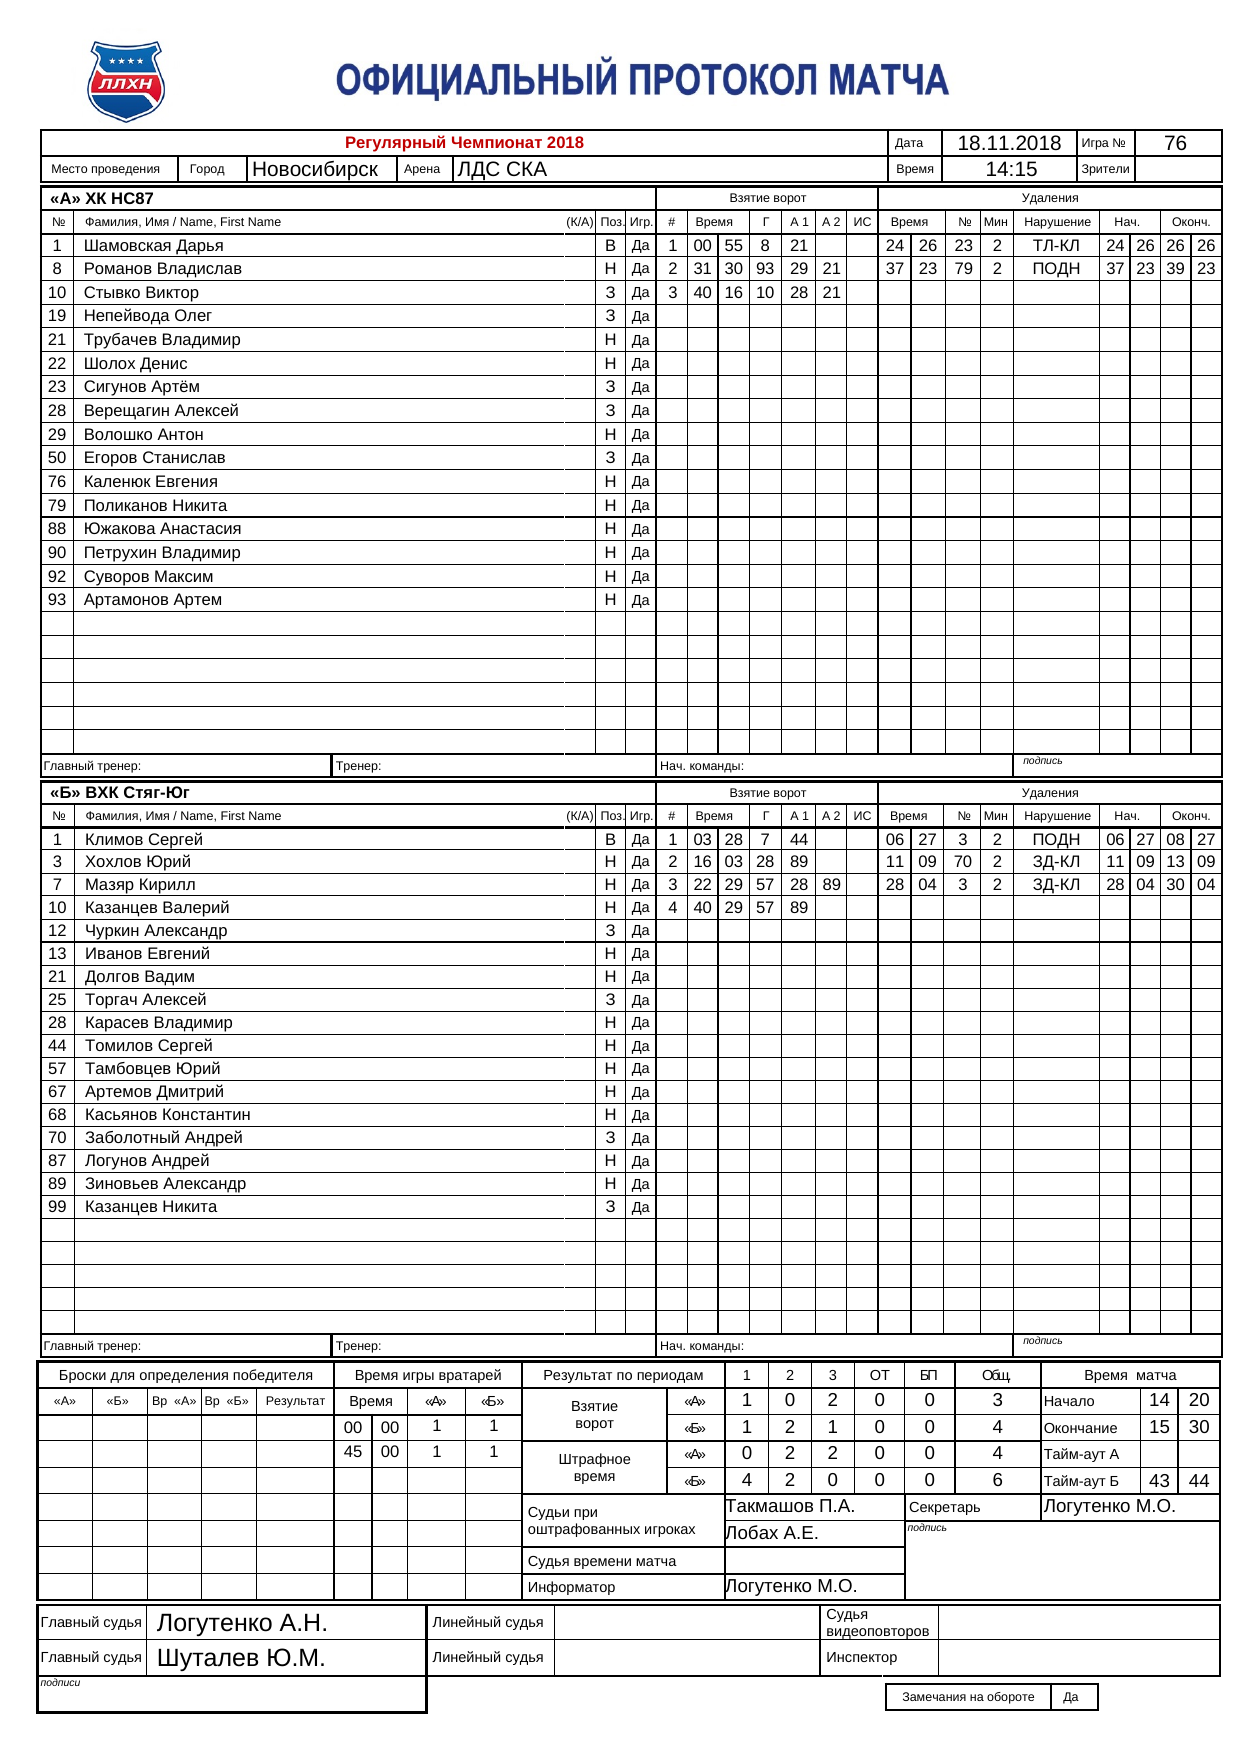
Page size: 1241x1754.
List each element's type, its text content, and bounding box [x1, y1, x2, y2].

table_cell [93, 1521, 147, 1546]
table_cell [688, 612, 717, 634]
table_cell 06 [1100, 829, 1129, 849]
table_cell [626, 707, 655, 729]
table_cell [912, 1196, 943, 1218]
table_cell 28 [750, 850, 781, 872]
table_cell [719, 707, 749, 729]
table_cell [816, 328, 846, 351]
table_cell [75, 1219, 564, 1241]
table_cell [688, 1058, 717, 1079]
table_cell Артамонов Артем [74, 588, 564, 611]
table_cell [816, 943, 846, 964]
table_cell [1192, 1150, 1221, 1172]
table_cell Линейный судья [428, 1606, 554, 1639]
table_cell Мин [981, 805, 1013, 826]
table_cell [912, 966, 943, 987]
table_cell [782, 730, 815, 753]
table_cell [1131, 920, 1160, 941]
table_cell 21 [42, 328, 73, 351]
table_cell [1100, 281, 1129, 303]
table_cell 31 [688, 257, 717, 280]
table_cell [596, 683, 625, 706]
table_cell [565, 1035, 595, 1057]
table_cell [1192, 423, 1221, 445]
table_cell Информатор [523, 1575, 724, 1599]
table_cell [816, 1242, 846, 1264]
table_cell [596, 1242, 625, 1264]
table_cell [657, 966, 687, 987]
table_cell Н [596, 1150, 625, 1172]
table_cell 44 [1179, 1468, 1219, 1493]
table_cell [408, 1574, 465, 1599]
table_cell [946, 446, 980, 469]
table_cell [1161, 966, 1190, 987]
table_cell [1131, 612, 1160, 634]
table_cell [912, 541, 945, 564]
table_cell [657, 399, 687, 422]
table_cell [1100, 352, 1129, 374]
table_cell Да [626, 399, 655, 422]
table_cell [816, 305, 846, 327]
table_cell 68 [42, 1104, 74, 1126]
table_cell [816, 707, 846, 729]
table_cell 4 [726, 1468, 768, 1493]
table_cell 27 [1192, 829, 1221, 849]
table_cell Н [596, 588, 625, 611]
table_cell [750, 1242, 781, 1264]
table_cell [565, 874, 595, 895]
table_cell 16 [719, 281, 749, 303]
table_cell Да [626, 1081, 655, 1103]
table_cell Поликанов Никита [74, 494, 564, 516]
table_cell [981, 470, 1013, 493]
table_cell [912, 1127, 943, 1149]
table_cell [750, 1035, 781, 1057]
table_cell [1131, 1288, 1160, 1310]
table_cell Артемов Дмитрий [75, 1081, 564, 1103]
table_cell [816, 541, 846, 564]
table_cell [879, 1104, 910, 1126]
table_cell [688, 1288, 717, 1310]
table_cell 76 [42, 470, 73, 493]
table_cell Нач. [1100, 211, 1160, 233]
table_cell [719, 636, 749, 658]
table_cell [879, 1242, 910, 1264]
table_header Удаления [879, 783, 1221, 803]
table_cell Логунов Андрей [75, 1150, 564, 1172]
table_cell [946, 352, 980, 374]
table_cell [565, 1288, 595, 1310]
table_cell Фамилия, Имя / Name, First Name [75, 805, 565, 826]
table_cell [1131, 588, 1160, 611]
table_cell Суворов Максим [74, 565, 564, 587]
table_header 2 [769, 1363, 811, 1387]
table_cell [39, 1547, 92, 1573]
table_cell [879, 896, 910, 918]
table_cell 89 [816, 874, 846, 895]
table_cell [466, 1468, 521, 1493]
table_cell Главный судья [39, 1606, 146, 1639]
table_cell [657, 1104, 687, 1126]
table_cell [39, 1441, 92, 1467]
table_cell ЗД-КЛ [1014, 850, 1099, 872]
table_cell [565, 235, 595, 256]
table_cell [847, 1058, 877, 1079]
table_cell [1192, 376, 1221, 398]
table_cell 3 [657, 281, 687, 303]
table_cell [816, 730, 846, 753]
table_cell 4 [657, 896, 687, 918]
table_cell Оконч. [1161, 211, 1221, 233]
table_cell Н [596, 1058, 625, 1079]
table_cell [688, 1035, 717, 1057]
table_cell [944, 896, 980, 918]
table_cell [1100, 1219, 1129, 1241]
table_cell Долгов Вадим [75, 966, 564, 987]
table_cell [719, 494, 749, 516]
table_cell [946, 541, 980, 564]
table_cell [847, 281, 877, 303]
table_cell 0 [726, 1442, 768, 1467]
table_cell подписи [39, 1677, 425, 1711]
table_cell [750, 1173, 781, 1195]
table_cell [657, 541, 687, 564]
table_cell [782, 305, 815, 327]
table_cell [202, 1416, 256, 1440]
table_cell [688, 1242, 717, 1264]
table_cell Да [626, 874, 655, 895]
table_cell [596, 659, 625, 682]
table_cell [981, 376, 1013, 398]
table_cell [565, 470, 595, 493]
table_cell [782, 1081, 815, 1103]
table_cell [657, 588, 687, 611]
table_cell Климов Сергей [75, 829, 564, 849]
table_cell [93, 1468, 147, 1493]
table_cell [847, 850, 877, 872]
table_cell [816, 612, 846, 634]
table_cell Романов Владислав [74, 257, 564, 280]
table_cell [1014, 281, 1099, 303]
table_cell 40 [688, 896, 717, 918]
table_cell [1131, 494, 1160, 516]
table_cell [657, 1196, 687, 1218]
table_header ОТ [855, 1363, 904, 1387]
table_cell [74, 612, 564, 634]
table_cell [1161, 1127, 1190, 1149]
table_cell [912, 659, 945, 682]
table_cell [657, 707, 687, 729]
table_cell [257, 1547, 333, 1573]
table_cell 37 [879, 257, 910, 280]
table_cell [1131, 1012, 1160, 1033]
table_cell № [42, 805, 74, 826]
table_cell [93, 1574, 147, 1599]
table_cell 2 [769, 1442, 811, 1467]
table_cell [202, 1574, 256, 1599]
table_cell [1131, 1311, 1160, 1333]
table_cell 28 [42, 1012, 74, 1033]
table_cell [981, 281, 1013, 303]
table_cell [1161, 612, 1190, 634]
table_cell [1192, 328, 1221, 351]
table_cell [879, 966, 910, 987]
table_cell [1131, 376, 1160, 398]
table_cell [1161, 305, 1190, 327]
table_cell [750, 1265, 781, 1287]
table_cell [946, 494, 980, 516]
table_cell [847, 636, 877, 658]
table_cell [1014, 612, 1099, 634]
table_cell [847, 423, 877, 445]
table_cell [816, 1150, 846, 1172]
table_cell Фамилия, Имя / Name, First Name [74, 211, 565, 233]
table_cell [847, 659, 877, 682]
table_cell [688, 518, 717, 540]
table_cell [565, 399, 595, 422]
table_cell [257, 1441, 333, 1467]
table_cell [912, 470, 945, 493]
table_cell [1161, 1196, 1190, 1218]
table_cell [565, 565, 595, 587]
table_cell Н [596, 1104, 625, 1126]
table_cell [1014, 1035, 1099, 1057]
table_cell [408, 1521, 465, 1546]
table_cell 21 [782, 235, 815, 256]
table_cell [42, 683, 73, 706]
table_cell 1 [466, 1416, 521, 1440]
table_cell [39, 1416, 92, 1440]
table_cell Н [596, 494, 625, 516]
table_cell Да [626, 1150, 655, 1172]
table_header Игра № [1078, 131, 1134, 155]
table_cell [719, 1104, 749, 1126]
table_cell [816, 850, 846, 872]
table_cell [1100, 1104, 1129, 1126]
table_cell 99 [42, 1196, 74, 1218]
table_cell [912, 1265, 943, 1287]
table_cell 7 [42, 874, 74, 895]
table_cell Место проведения [42, 157, 177, 181]
table_cell [626, 1288, 655, 1310]
table_cell [981, 1127, 1013, 1149]
table_cell [42, 636, 73, 658]
table_cell [981, 1035, 1013, 1057]
table_cell Да [626, 920, 655, 941]
table_cell [1161, 896, 1190, 918]
table_cell [688, 423, 717, 445]
table_cell Непейвода Олег [74, 305, 564, 327]
table_cell [565, 707, 595, 729]
table_cell [912, 1311, 943, 1333]
table_cell [946, 281, 980, 303]
table_cell [782, 446, 815, 469]
table_cell 23 [946, 235, 980, 256]
table_cell [719, 683, 749, 706]
table_cell [847, 1242, 877, 1264]
table_cell [750, 1150, 781, 1172]
table_cell [565, 588, 595, 611]
table_cell Да [626, 235, 655, 256]
table_cell [1161, 1081, 1190, 1103]
table_cell [816, 399, 846, 422]
table_cell [1014, 966, 1099, 987]
table_cell [944, 1150, 980, 1172]
table_cell [1014, 896, 1099, 918]
table_cell [750, 399, 781, 422]
table_cell [1161, 281, 1190, 303]
table_cell [719, 518, 749, 540]
table_cell [816, 636, 846, 658]
table_cell [912, 376, 945, 398]
table_header «А» ХК HC87 [42, 188, 655, 209]
table_cell [1014, 399, 1099, 422]
table_cell [750, 920, 781, 941]
table_cell Время [879, 805, 943, 826]
table_cell [816, 896, 846, 918]
table_cell [981, 541, 1013, 564]
table_cell Н [596, 352, 625, 374]
table_cell [750, 565, 781, 587]
table_cell 09 [1192, 850, 1221, 872]
table_cell [565, 1150, 595, 1172]
table_cell [782, 399, 815, 422]
table_cell [42, 707, 73, 729]
table_cell 3 [956, 1389, 1040, 1413]
table_cell [565, 612, 595, 634]
table_cell А 1 [782, 211, 815, 233]
table_cell [1131, 1058, 1160, 1079]
table_cell [944, 1196, 980, 1218]
table_cell Нач. команды: [657, 1335, 1012, 1356]
table_cell [1014, 659, 1099, 682]
table_cell [1161, 1012, 1190, 1033]
table_cell [657, 612, 687, 634]
table_cell [1100, 305, 1129, 327]
table_cell [1192, 636, 1221, 658]
table_cell [1131, 707, 1160, 729]
table_cell [719, 588, 749, 611]
table_cell [879, 1035, 910, 1057]
table_cell 30 [1179, 1415, 1219, 1440]
table_cell [1014, 305, 1099, 327]
table_cell [946, 659, 980, 682]
table_cell 30 [1161, 874, 1190, 895]
table_cell # [657, 211, 687, 233]
table_cell [847, 874, 877, 895]
table_cell [816, 588, 846, 611]
table_cell [912, 683, 945, 706]
table_cell [1100, 612, 1129, 634]
table_cell [202, 1494, 256, 1520]
table_cell Судья видеоповторов [821, 1606, 938, 1639]
table_cell 0 [855, 1389, 904, 1413]
table_header Время матча [1042, 1363, 1219, 1387]
table_cell [688, 1127, 717, 1149]
table_cell [883, 1677, 1220, 1681]
table_cell [1014, 636, 1099, 658]
table_cell [981, 612, 1013, 634]
table_cell [847, 328, 877, 351]
table_cell [626, 612, 655, 634]
table_cell [1100, 943, 1129, 964]
table_cell [847, 943, 877, 964]
table_cell [1100, 1035, 1129, 1057]
table_cell [981, 518, 1013, 540]
table_cell [1014, 1081, 1099, 1103]
table_cell [879, 730, 910, 753]
table_cell [565, 1058, 595, 1079]
table_cell 44 [42, 1035, 74, 1057]
table_cell [1100, 376, 1129, 398]
table_cell [657, 1012, 687, 1033]
table_cell 4 [956, 1442, 1040, 1467]
table_cell [879, 1311, 910, 1333]
table_cell [847, 1311, 877, 1333]
table_cell [74, 636, 564, 658]
table_cell [626, 636, 655, 658]
table_cell 50 [42, 446, 73, 469]
table_cell [981, 1196, 1013, 1218]
table_cell [373, 1494, 407, 1520]
table_cell [688, 1219, 717, 1241]
table_cell 23 [912, 257, 945, 280]
table_cell (К/А) [565, 211, 595, 233]
table_cell [565, 1173, 595, 1195]
table_cell [93, 1547, 147, 1573]
table_cell [688, 1012, 717, 1033]
table_cell 03 [719, 850, 749, 872]
table_cell [946, 565, 980, 587]
table_cell 28 [879, 874, 910, 895]
table_cell [688, 1104, 717, 1126]
table_cell Тамбовцев Юрий [75, 1058, 564, 1079]
table_cell 0 [905, 1442, 954, 1467]
table_cell [946, 636, 980, 658]
table_cell 79 [946, 257, 980, 280]
table_cell 0 [905, 1415, 954, 1440]
table_cell [847, 446, 877, 469]
table_cell 21 [42, 966, 74, 987]
table_cell Инспектор [821, 1640, 938, 1675]
table_cell 2 [981, 829, 1013, 849]
table_cell [1100, 1012, 1129, 1033]
table_cell 79 [42, 494, 73, 516]
table_cell [944, 1035, 980, 1057]
table_cell Да [626, 829, 655, 849]
table_cell [688, 966, 717, 987]
table_cell 10 [42, 896, 74, 918]
table_cell Сигунов Артём [74, 376, 564, 398]
table_cell Игр. [626, 211, 655, 233]
table_cell [816, 1196, 846, 1218]
table_cell [782, 588, 815, 611]
table_cell [879, 541, 910, 564]
table_cell [912, 281, 945, 303]
table_cell Н [596, 1081, 625, 1103]
table_cell [981, 683, 1013, 706]
table_cell 04 [1192, 874, 1221, 895]
table_cell [565, 1265, 595, 1287]
table_cell [816, 1104, 846, 1126]
table_cell [1192, 1035, 1221, 1057]
table_cell [847, 683, 877, 706]
table_cell Да [626, 423, 655, 445]
table_cell [750, 966, 781, 987]
table_cell [912, 1288, 943, 1310]
table_cell [1014, 328, 1099, 351]
table_cell 57 [750, 874, 781, 895]
table_cell [750, 612, 781, 634]
table_cell 0 [812, 1468, 854, 1493]
table_cell [879, 707, 910, 729]
table_cell [782, 541, 815, 564]
table_cell 7 [750, 829, 781, 849]
table_cell [847, 470, 877, 493]
table_cell Логутенко М.О. [726, 1575, 904, 1599]
table_cell [944, 1311, 980, 1333]
table_cell (К/А) [565, 805, 595, 826]
table_cell Нарушение [1014, 211, 1099, 233]
table_cell Поз. [596, 805, 625, 826]
table_cell Карасев Владимир [75, 1012, 564, 1033]
table_cell [944, 1127, 980, 1149]
table_cell [657, 1035, 687, 1057]
table_cell [1131, 1150, 1160, 1172]
table_cell [657, 1242, 687, 1264]
table_cell [912, 1219, 943, 1241]
table_cell [879, 1173, 910, 1195]
table_cell [847, 588, 877, 611]
table_cell [42, 612, 73, 634]
table_cell [719, 1012, 749, 1033]
table_cell А 2 [816, 805, 846, 826]
table_cell 26 [1192, 235, 1221, 256]
table_cell [946, 730, 980, 753]
table_cell З [596, 281, 625, 303]
table_cell [1014, 352, 1099, 374]
table_cell [688, 730, 717, 753]
table_cell 13 [42, 943, 74, 964]
table_cell 40 [688, 281, 717, 303]
table_cell [1131, 1196, 1160, 1218]
table_cell [719, 1058, 749, 1079]
table_cell 19 [42, 305, 73, 327]
table_cell [879, 470, 910, 493]
table_cell [719, 1150, 749, 1172]
table_cell [1100, 659, 1129, 682]
table_cell [1014, 1219, 1099, 1241]
table_cell Судья времени матча [523, 1548, 724, 1573]
table_cell 2 [812, 1389, 854, 1413]
table_cell ПОДН [1014, 829, 1099, 849]
table_cell [688, 399, 717, 422]
table_cell [719, 966, 749, 987]
table_header Дата [889, 131, 941, 155]
table_cell [946, 707, 980, 729]
table_cell [1161, 470, 1190, 493]
table_cell Иванов Евгений [75, 943, 564, 964]
table_cell [1100, 730, 1129, 753]
table_cell [981, 1150, 1013, 1172]
table_cell Вр «А» [148, 1389, 201, 1413]
table_cell [816, 659, 846, 682]
table_cell Чуркин Александр [75, 920, 564, 941]
table_cell [1014, 920, 1099, 941]
table_cell [1131, 446, 1160, 469]
table_cell [626, 1311, 655, 1333]
table_cell [565, 1196, 595, 1218]
table_cell [1131, 518, 1160, 540]
table_cell [750, 1081, 781, 1103]
table_cell [1161, 636, 1190, 658]
table_cell [879, 612, 910, 634]
table_cell Да [626, 1196, 655, 1218]
table_cell [596, 707, 625, 729]
table_cell [719, 565, 749, 587]
table_cell [879, 1150, 910, 1172]
table_cell [1014, 541, 1099, 564]
table_cell В [596, 829, 625, 849]
table_cell [944, 1173, 980, 1195]
table_cell [148, 1547, 201, 1573]
table_cell 1 [657, 829, 687, 849]
table_cell Нач. команды: [657, 755, 1012, 776]
table_cell 11 [1100, 850, 1129, 872]
table_cell [782, 352, 815, 374]
table_cell [944, 966, 980, 987]
table_cell [1014, 376, 1099, 398]
table_cell [782, 376, 815, 398]
table_cell [912, 1035, 943, 1057]
table_cell [944, 1058, 980, 1079]
table_cell 39 [1161, 257, 1190, 280]
table_cell [816, 446, 846, 469]
table_cell [373, 1468, 407, 1493]
table_cell 2 [981, 850, 1013, 872]
table_cell [912, 730, 945, 753]
table_cell 57 [42, 1058, 74, 1079]
table_cell Каленюк Евгения [74, 470, 564, 493]
table_cell [75, 1311, 564, 1333]
table_cell [148, 1521, 201, 1546]
table_cell [1161, 446, 1190, 469]
table_cell Н [596, 1012, 625, 1033]
table_cell «Б» [93, 1389, 147, 1413]
table_cell [565, 850, 595, 872]
table_cell [750, 305, 781, 327]
table_cell [1161, 1288, 1190, 1310]
table_cell [1100, 966, 1129, 987]
table_cell 43 [1141, 1468, 1177, 1493]
table_cell [847, 352, 877, 374]
table_cell [1131, 423, 1160, 445]
table_cell 2 [657, 257, 687, 280]
table_cell [719, 659, 749, 682]
table_cell [1100, 1196, 1129, 1218]
table_cell [750, 470, 781, 493]
table_cell [1014, 683, 1099, 706]
table_cell Н [596, 1173, 625, 1195]
table_cell [1014, 730, 1099, 753]
table_cell Да [626, 281, 655, 303]
table_cell Новосибирск [248, 157, 396, 181]
table_cell 1 [726, 1415, 768, 1440]
table_cell [1192, 518, 1221, 540]
table_cell Штрафное время [523, 1442, 666, 1493]
table_cell [93, 1441, 147, 1467]
table_cell [1161, 659, 1190, 682]
table_cell [879, 920, 910, 941]
table_cell [657, 1173, 687, 1195]
table_cell «А» [668, 1389, 724, 1413]
table_cell [981, 1219, 1013, 1241]
table_cell [879, 1127, 910, 1149]
table_cell Время [335, 1389, 407, 1413]
table_cell [1014, 470, 1099, 493]
table_cell [847, 896, 877, 918]
table_cell [816, 376, 846, 398]
table_cell [1131, 565, 1160, 587]
table_cell [1131, 730, 1160, 753]
table_cell [879, 376, 910, 398]
table_cell [1161, 328, 1190, 351]
table_cell [750, 1058, 781, 1079]
table_cell [719, 423, 749, 445]
table_cell Лобах А.Е. [726, 1521, 904, 1546]
table_cell [879, 943, 910, 964]
table_cell [565, 636, 595, 658]
table_cell 37 [1100, 257, 1129, 280]
table_cell [565, 1104, 595, 1126]
table_cell [981, 1265, 1013, 1287]
table_cell [1161, 541, 1190, 564]
table_cell Томилов Сергей [75, 1035, 564, 1057]
table_cell [1014, 1173, 1099, 1195]
table_cell [148, 1574, 201, 1599]
table_cell Такмашов П.А. [726, 1495, 904, 1520]
table_cell З [596, 920, 625, 941]
table_cell Да [626, 257, 655, 280]
table_cell [657, 943, 687, 964]
table_cell 25 [42, 989, 74, 1011]
table_cell 3 [42, 850, 74, 872]
table_cell [202, 1547, 256, 1573]
table_cell [981, 446, 1013, 469]
table_cell [1131, 541, 1160, 564]
table_cell [565, 328, 595, 351]
table_cell [1100, 1127, 1129, 1149]
table_cell [847, 966, 877, 987]
table_cell [657, 659, 687, 682]
table_cell [1100, 423, 1129, 445]
table_cell «Б» [668, 1468, 724, 1493]
table_cell [816, 989, 846, 1011]
table_cell [1014, 494, 1099, 516]
table_cell [1192, 1081, 1221, 1103]
table_cell [688, 920, 717, 941]
table_cell Начало [1042, 1389, 1140, 1413]
table_cell [816, 1288, 846, 1310]
table_cell [408, 1494, 465, 1520]
table_cell Мин [981, 211, 1013, 233]
table_cell [688, 943, 717, 964]
table_cell [688, 305, 717, 327]
table_cell «А» [39, 1389, 92, 1413]
table_cell [1131, 1219, 1160, 1241]
table_cell [565, 730, 595, 753]
table_cell 16 [688, 850, 717, 872]
table_cell [944, 1219, 980, 1241]
table_cell [816, 1173, 846, 1195]
table_cell [1161, 376, 1190, 398]
table_cell [944, 1081, 980, 1103]
table_cell [719, 1081, 749, 1103]
table_cell [565, 943, 595, 964]
table_cell [912, 423, 945, 445]
table_cell Вр «Б» [202, 1389, 256, 1413]
table_cell [981, 1104, 1013, 1126]
table_cell [719, 943, 749, 964]
table_header Общ. [956, 1363, 1040, 1387]
table_cell [657, 1081, 687, 1103]
table_cell 14:15 [943, 157, 1076, 181]
table_cell [912, 588, 945, 611]
table_cell [148, 1494, 201, 1520]
table_cell Казанцев Никита [75, 1196, 564, 1218]
table_cell [74, 730, 564, 753]
table_cell [879, 518, 910, 540]
table_cell 27 [1131, 829, 1160, 849]
table_cell [879, 1219, 910, 1241]
table_cell [847, 1150, 877, 1172]
table_cell [1100, 1150, 1129, 1172]
table_cell [946, 376, 980, 398]
table_cell [565, 920, 595, 941]
table_cell [719, 470, 749, 493]
table_cell [719, 1288, 749, 1310]
table_cell [1192, 730, 1221, 753]
table_cell [750, 1219, 781, 1241]
table_cell [879, 494, 910, 516]
table_cell [565, 1219, 595, 1241]
table_cell [1014, 1104, 1099, 1126]
table_cell [847, 1127, 877, 1149]
table_cell 26 [1131, 235, 1160, 256]
table_cell ИС [847, 211, 877, 233]
table_cell [93, 1416, 147, 1440]
table_cell 1 [408, 1416, 465, 1440]
table_cell [1014, 943, 1099, 964]
table_cell [1014, 446, 1099, 469]
table_cell [626, 1265, 655, 1287]
table_cell [596, 1311, 625, 1333]
table_cell [912, 518, 945, 540]
table_cell 29 [42, 423, 73, 445]
table_cell [816, 920, 846, 941]
table_cell [1192, 1196, 1221, 1218]
table_cell [816, 829, 846, 849]
table_cell [202, 1468, 256, 1493]
table_cell Шуталев Ю.М. [147, 1640, 425, 1675]
table_cell 1 [42, 829, 74, 849]
table_cell [1131, 1265, 1160, 1287]
table_cell 26 [1161, 235, 1190, 256]
table_cell [42, 1288, 74, 1310]
table_cell [816, 1058, 846, 1079]
table_cell [39, 1521, 92, 1546]
table_cell [1100, 636, 1129, 658]
table_cell [1161, 352, 1190, 374]
table_cell 10 [42, 281, 73, 303]
table_header Результат по периодам [523, 1363, 724, 1387]
table_cell [555, 1606, 819, 1639]
table_cell [719, 1311, 749, 1333]
table_cell [1161, 1150, 1190, 1172]
table_cell Да [626, 1173, 655, 1195]
table_cell [782, 636, 815, 658]
table_cell [257, 1574, 333, 1599]
table_cell [596, 1288, 625, 1310]
table_cell [75, 1242, 564, 1264]
table_cell [565, 305, 595, 327]
table_header Да [1052, 1685, 1097, 1709]
table_cell [596, 612, 625, 634]
table_cell Казанцев Валерий [75, 896, 564, 918]
table_cell [1161, 707, 1190, 729]
table_cell [719, 1127, 749, 1149]
table_cell [847, 399, 877, 422]
table_cell [1161, 1173, 1190, 1195]
table_cell 23 [1131, 257, 1160, 280]
table_cell [148, 1441, 201, 1467]
table_cell [1014, 989, 1099, 1011]
table_cell 45 [335, 1441, 371, 1467]
table_cell [657, 565, 687, 587]
table_cell 21 [816, 257, 846, 280]
table_cell [847, 1173, 877, 1195]
table_cell [912, 1242, 943, 1264]
table_cell [1192, 1104, 1221, 1126]
table_cell [1192, 707, 1221, 729]
table_cell [879, 328, 910, 351]
table_cell [1192, 1058, 1221, 1079]
table_cell [1192, 1288, 1221, 1310]
table_cell 1 [408, 1441, 465, 1467]
table_cell [946, 518, 980, 540]
table_cell 13 [1161, 850, 1190, 872]
table_cell [1131, 281, 1160, 303]
table_cell [981, 943, 1013, 964]
table_cell # [657, 805, 687, 826]
table_cell [565, 446, 595, 469]
table_cell «Б» [668, 1415, 724, 1440]
table_cell [879, 1265, 910, 1287]
table_cell [879, 989, 910, 1011]
table_cell [816, 1035, 846, 1057]
table_cell 44 [782, 829, 815, 849]
table_cell [912, 1058, 943, 1079]
table_cell Город [179, 157, 246, 181]
table_cell 55 [719, 235, 749, 256]
table_cell [1131, 305, 1160, 327]
table_cell [750, 1012, 781, 1033]
table_cell 88 [42, 518, 73, 540]
table_cell [879, 423, 910, 445]
table_cell [1100, 1288, 1129, 1310]
table_cell [816, 470, 846, 493]
table_cell [626, 1219, 655, 1241]
table_cell 08 [1161, 829, 1190, 849]
table_cell № [946, 211, 980, 233]
table_cell [466, 1574, 521, 1599]
table_cell Тайм-аут А [1042, 1441, 1140, 1467]
table_cell [847, 1081, 877, 1103]
table_cell [750, 1196, 781, 1218]
table_cell [565, 1311, 595, 1333]
table_cell [596, 636, 625, 658]
table_cell 22 [42, 352, 73, 374]
table_cell [688, 1081, 717, 1103]
table_cell Н [596, 850, 625, 872]
table_cell [1192, 920, 1221, 941]
table_cell [939, 1606, 1219, 1639]
table_header «Б» ВХК Стяг-Юг [42, 783, 655, 803]
table_cell 22 [688, 874, 717, 895]
table_cell Шамовская Дарья [74, 235, 564, 256]
table_cell [1192, 1219, 1221, 1241]
table_cell 23 [1192, 257, 1221, 280]
table_cell Н [596, 423, 625, 445]
table_cell [847, 1196, 877, 1218]
table_cell [1192, 281, 1221, 303]
table_cell [1131, 328, 1160, 351]
table_cell Заболотный Андрей [75, 1127, 564, 1149]
table_cell [626, 683, 655, 706]
table_cell 0 [855, 1442, 904, 1467]
table_cell [750, 588, 781, 611]
table_cell Н [596, 541, 625, 564]
table_cell [981, 707, 1013, 729]
table_cell [946, 470, 980, 493]
table_cell 2 [981, 257, 1013, 280]
table_cell [944, 1242, 980, 1264]
table_cell [782, 683, 815, 706]
table_cell подпись [1014, 1335, 1221, 1356]
table_cell [750, 943, 781, 964]
table_cell [750, 989, 781, 1011]
table_cell [816, 1012, 846, 1033]
table_cell [847, 920, 877, 941]
table_cell [565, 352, 595, 374]
table_cell [879, 1081, 910, 1103]
table_cell [1014, 423, 1099, 445]
table_cell [816, 423, 846, 445]
table_cell [981, 1012, 1013, 1033]
table_cell 1 [466, 1441, 521, 1467]
table_cell 09 [1131, 850, 1160, 872]
table_cell подпись [1014, 755, 1221, 776]
table_cell [847, 305, 877, 327]
table_cell [782, 1058, 815, 1079]
table_cell Тайм-аут Б [1042, 1468, 1140, 1493]
table_cell [1192, 399, 1221, 422]
table_cell [1131, 1035, 1160, 1057]
table_cell 27 [912, 829, 943, 849]
table_cell [944, 989, 980, 1011]
table_cell [1161, 920, 1190, 941]
table_cell [946, 399, 980, 422]
table_cell [565, 376, 595, 398]
table_cell [657, 446, 687, 469]
table_cell [879, 446, 910, 469]
table_cell 28 [782, 281, 815, 303]
table_cell [466, 1521, 521, 1546]
table_cell [1192, 1242, 1221, 1264]
table_cell [1136, 157, 1221, 181]
table_cell [202, 1441, 256, 1467]
table_cell [657, 1219, 687, 1241]
table_cell Время [879, 211, 945, 233]
table_cell [596, 730, 625, 753]
table_cell [1100, 920, 1129, 941]
table_cell Да [626, 896, 655, 918]
table_cell [719, 305, 749, 327]
table_cell [1161, 588, 1190, 611]
table_cell [565, 659, 595, 682]
table_cell [688, 1265, 717, 1287]
table_cell [688, 1150, 717, 1172]
table_cell [1192, 352, 1221, 374]
table_cell Н [596, 943, 625, 964]
table_cell 12 [42, 920, 74, 941]
table_cell [750, 446, 781, 469]
table_cell [981, 1242, 1013, 1264]
table_cell [847, 1012, 877, 1033]
table_cell 0 [855, 1468, 904, 1493]
table_cell Оконч. [1161, 805, 1221, 826]
table_cell [1141, 1441, 1177, 1467]
table_cell Н [596, 518, 625, 540]
table_cell [816, 494, 846, 516]
table_cell [981, 352, 1013, 374]
table_cell 2 [812, 1442, 854, 1467]
table_cell Да [626, 943, 655, 964]
table_cell [912, 636, 945, 658]
table_cell [981, 565, 1013, 587]
table_cell [42, 730, 73, 753]
table_cell 00 [373, 1416, 407, 1440]
table_cell [816, 966, 846, 987]
table_cell 90 [42, 541, 73, 564]
table_cell [626, 730, 655, 753]
table_header 18.11.2018 [943, 131, 1076, 155]
table_cell [847, 1288, 877, 1310]
table_cell 20 [1179, 1389, 1219, 1413]
table_cell [1131, 659, 1160, 682]
table_cell [981, 920, 1013, 941]
table_cell [1100, 470, 1129, 493]
table_cell З [596, 305, 625, 327]
table_cell [912, 920, 943, 941]
table_cell 93 [42, 588, 73, 611]
table_cell [981, 659, 1013, 682]
table_cell [1099, 1682, 1220, 1711]
table_cell 2 [769, 1415, 811, 1440]
table_cell Логутенко М.О. [1042, 1495, 1219, 1520]
table_cell [816, 235, 846, 256]
table_cell [1192, 683, 1221, 706]
table_cell [1100, 1173, 1129, 1195]
table_cell [1100, 399, 1129, 422]
table_cell [1179, 1441, 1219, 1467]
table_cell Н [596, 874, 625, 895]
table_cell Главный судья [39, 1640, 146, 1675]
table_cell [719, 1035, 749, 1057]
table_header Броски для определения победителя [39, 1363, 333, 1387]
table_cell [1192, 659, 1221, 682]
table_cell 1 [812, 1415, 854, 1440]
table_cell [750, 730, 781, 753]
table_cell [1131, 470, 1160, 493]
table_cell 14 [1141, 1389, 1177, 1413]
table_cell [782, 989, 815, 1011]
table_cell Судьи при оштрафованных игроках [523, 1495, 724, 1546]
table_cell [1192, 1012, 1221, 1033]
table_cell 03 [688, 829, 717, 849]
table_cell 29 [719, 896, 749, 918]
table_cell Мазяр Кирилл [75, 874, 564, 895]
table_cell [946, 328, 980, 351]
table_cell [879, 399, 910, 422]
table_cell Взятие ворот [523, 1389, 666, 1440]
table_cell [719, 920, 749, 941]
table_cell [782, 943, 815, 964]
table_cell 0 [769, 1389, 811, 1413]
table_cell 3 [944, 874, 980, 895]
table_cell [688, 565, 717, 587]
table_cell [816, 1127, 846, 1149]
table_cell [42, 1265, 74, 1287]
table_cell [657, 328, 687, 351]
table_cell [847, 235, 877, 256]
table_cell [847, 1035, 877, 1057]
table_cell [1161, 1104, 1190, 1126]
table_cell [946, 612, 980, 634]
table_cell [879, 1288, 910, 1310]
table_cell [847, 494, 877, 516]
table_cell Линейный судья [428, 1640, 554, 1675]
table_cell [688, 1311, 717, 1333]
table_cell Да [626, 518, 655, 540]
table_cell [719, 541, 749, 564]
table_cell Н [596, 896, 625, 918]
table_cell [939, 1640, 1219, 1675]
table_cell [1014, 1311, 1099, 1333]
table_cell [1192, 1311, 1221, 1333]
table_cell [565, 829, 595, 849]
table_cell [847, 989, 877, 1011]
table_cell [782, 612, 815, 634]
table_cell [782, 1196, 815, 1218]
table_cell [1131, 352, 1160, 374]
table_cell [1192, 1173, 1221, 1195]
table_cell [1192, 446, 1221, 469]
table_cell Да [626, 1035, 655, 1057]
table_cell [657, 1058, 687, 1079]
table_cell [912, 943, 943, 964]
table_cell [688, 446, 717, 469]
table_cell [565, 1012, 595, 1033]
table_cell ЛДС СКА [454, 157, 887, 181]
table_cell 92 [42, 565, 73, 587]
table_cell З [596, 399, 625, 422]
table_cell [688, 1173, 717, 1195]
table_cell [657, 1265, 687, 1287]
table_cell 0 [905, 1468, 954, 1493]
table_cell Тренер: [333, 755, 655, 776]
table_cell Да [626, 470, 655, 493]
table_cell [816, 518, 846, 540]
table_cell 87 [42, 1150, 74, 1172]
table_cell Да [626, 1104, 655, 1126]
table_cell [1131, 683, 1160, 706]
table_cell [912, 1081, 943, 1103]
table_cell 2 [981, 235, 1013, 256]
table_cell Н [596, 257, 625, 280]
table_cell [946, 305, 980, 327]
table_cell [1131, 1173, 1160, 1195]
table_cell [816, 1311, 846, 1333]
table_cell 00 [373, 1441, 407, 1467]
table_cell [1014, 707, 1099, 729]
table_cell [912, 399, 945, 422]
table_cell [879, 683, 910, 706]
table_cell [1192, 612, 1221, 634]
table_cell Время [889, 157, 941, 181]
table_cell [1131, 1127, 1160, 1149]
table_cell [726, 1548, 904, 1573]
table_cell [688, 470, 717, 493]
table_cell 70 [42, 1127, 74, 1149]
table_cell [1100, 446, 1129, 469]
table_cell [750, 659, 781, 682]
table_cell [1100, 1242, 1129, 1264]
table_cell [373, 1574, 407, 1599]
table_cell [1100, 683, 1129, 706]
table_cell Н [596, 1035, 625, 1057]
table_cell Торгач Алексей [75, 989, 564, 1011]
table_cell [981, 1311, 1013, 1333]
table_cell [565, 1242, 595, 1264]
table_cell [1100, 1311, 1129, 1333]
table_cell [912, 707, 945, 729]
table_cell 67 [42, 1081, 74, 1103]
table_cell [565, 423, 595, 445]
table_cell В [596, 235, 625, 256]
table_cell Тренер: [333, 1335, 655, 1356]
table_cell [847, 376, 877, 398]
table_cell Н [596, 966, 625, 987]
table_cell [981, 966, 1013, 987]
table_cell [879, 1196, 910, 1218]
table_cell 09 [912, 850, 943, 872]
table_cell [750, 518, 781, 540]
table_cell [750, 707, 781, 729]
table_cell А 1 [782, 805, 815, 826]
table_cell [782, 565, 815, 587]
table_cell 6 [956, 1468, 1040, 1493]
table_cell Да [626, 850, 655, 872]
table_cell [1161, 1058, 1190, 1079]
table_cell [688, 376, 717, 398]
table_cell [816, 1081, 846, 1103]
table_cell [688, 683, 717, 706]
table_cell 21 [816, 281, 846, 303]
table_cell [750, 423, 781, 445]
table_cell [912, 989, 943, 1011]
table_cell [1100, 588, 1129, 611]
table_cell Да [626, 376, 655, 398]
table_cell Окончание [1042, 1415, 1140, 1440]
table_cell «А» [668, 1442, 724, 1467]
table_cell [847, 565, 877, 587]
table_cell [750, 376, 781, 398]
table_cell З [596, 1127, 625, 1149]
table_cell [981, 896, 1013, 918]
table_cell Да [626, 352, 655, 374]
table_cell [847, 829, 877, 849]
table_cell [782, 518, 815, 540]
table_cell [981, 588, 1013, 611]
table_cell 8 [750, 235, 781, 256]
table_cell [565, 494, 595, 516]
table_cell [257, 1416, 333, 1440]
table_cell [1161, 989, 1190, 1011]
table_cell Да [626, 565, 655, 587]
table_cell [1100, 896, 1129, 918]
table_cell [1161, 1265, 1190, 1287]
table_cell Результат [257, 1389, 333, 1413]
table_cell Время [688, 805, 749, 826]
table_cell [879, 588, 910, 611]
table_cell Игр. [626, 805, 655, 826]
picture [5, 28, 1179, 129]
table_cell [750, 328, 781, 351]
table_cell [981, 494, 1013, 516]
table_header БП [905, 1363, 954, 1387]
table_cell Да [626, 494, 655, 516]
table_cell [750, 494, 781, 516]
table_cell [944, 1012, 980, 1033]
table_cell [565, 1127, 595, 1149]
table_cell [1131, 636, 1160, 658]
table_cell [1131, 943, 1160, 964]
table_cell [1161, 1311, 1190, 1333]
table_cell [1161, 1242, 1190, 1264]
table_cell [1100, 1058, 1129, 1079]
table_cell Главный тренер: [42, 1335, 330, 1356]
table_cell [912, 446, 945, 469]
table_cell [657, 494, 687, 516]
table_header Удаления [879, 188, 1221, 209]
table_cell 23 [42, 376, 73, 398]
table_cell 04 [1131, 874, 1160, 895]
table_cell № [944, 805, 980, 826]
table_cell [1100, 541, 1129, 564]
table_cell «А» [408, 1389, 465, 1413]
table_header Взятие ворот [657, 783, 877, 803]
table_cell А 2 [816, 211, 846, 233]
table_cell [1014, 1127, 1099, 1149]
table_cell [1192, 305, 1221, 327]
table_cell [782, 1173, 815, 1195]
table_cell [596, 1265, 625, 1287]
table_cell [981, 1081, 1013, 1103]
table_cell Г [750, 805, 781, 826]
table_cell 2 [981, 874, 1013, 895]
table_header Регулярный Чемпионат 2018 [42, 131, 887, 155]
table_cell № [42, 211, 73, 233]
table_cell 24 [1100, 235, 1129, 256]
table_cell [148, 1416, 201, 1440]
table_cell 00 [688, 235, 717, 256]
table_cell [1100, 518, 1129, 540]
table_cell [565, 896, 595, 918]
table_cell [946, 683, 980, 706]
table_cell [1192, 588, 1221, 611]
table_cell [596, 1219, 625, 1241]
table_cell [335, 1468, 371, 1493]
table_cell [912, 328, 945, 351]
table_cell [719, 328, 749, 351]
table_cell [1161, 683, 1190, 706]
table_cell [1161, 565, 1190, 587]
table_cell [1192, 896, 1221, 918]
table_cell [335, 1494, 371, 1520]
table_cell [408, 1547, 465, 1573]
table_cell [879, 659, 910, 682]
table_cell [981, 636, 1013, 658]
table_cell [565, 257, 595, 280]
table_cell [981, 423, 1013, 445]
table_cell [657, 1288, 687, 1310]
table_cell [1192, 989, 1221, 1011]
table_cell Арена [398, 157, 452, 181]
table_cell [1131, 1104, 1160, 1126]
table_cell [719, 989, 749, 1011]
table_cell [782, 1311, 815, 1333]
table_cell [719, 612, 749, 634]
table_cell [1014, 1265, 1099, 1287]
table_cell [719, 352, 749, 374]
table_cell Волошко Антон [74, 423, 564, 445]
table_cell [1100, 707, 1129, 729]
table_cell [847, 541, 877, 564]
table_cell Хохлов Юрий [75, 850, 564, 872]
table_cell [1161, 1035, 1190, 1057]
table_cell [93, 1494, 147, 1520]
table_cell [565, 683, 595, 706]
table_cell З [596, 446, 625, 469]
table_cell [1192, 966, 1221, 987]
table_cell 93 [750, 257, 781, 280]
table_cell [657, 352, 687, 374]
table_cell [626, 1242, 655, 1264]
table_cell [1100, 328, 1129, 351]
table_cell [782, 1150, 815, 1172]
table_cell 00 [335, 1416, 371, 1440]
table_cell [847, 257, 877, 280]
table_cell З [596, 989, 625, 1011]
table_cell [39, 1494, 92, 1520]
table_cell [981, 989, 1013, 1011]
table_cell [782, 707, 815, 729]
table_cell [879, 1012, 910, 1033]
table_cell 1 [657, 235, 687, 256]
table_cell [912, 1104, 943, 1126]
table_cell [981, 1288, 1013, 1310]
table_cell [1192, 1127, 1221, 1149]
table_cell [816, 1219, 846, 1241]
table_cell [39, 1468, 92, 1493]
table_cell [1100, 565, 1129, 587]
table_cell [688, 707, 717, 729]
table_cell Н [596, 565, 625, 587]
table_cell Да [626, 1012, 655, 1033]
table_cell [912, 896, 943, 918]
table_cell [1131, 1081, 1160, 1103]
table_cell [75, 1288, 564, 1310]
table_cell [1161, 730, 1190, 753]
table_cell [750, 1127, 781, 1149]
table_cell [657, 305, 687, 327]
table_cell [782, 1288, 815, 1310]
table_cell [782, 966, 815, 987]
table_cell Секретарь [906, 1495, 1040, 1520]
table_cell [565, 541, 595, 564]
table_cell З [596, 1196, 625, 1218]
table_cell [1014, 565, 1099, 587]
table_cell [719, 1196, 749, 1218]
table_cell [565, 518, 595, 540]
table_cell 28 [719, 829, 749, 849]
table_cell [946, 588, 980, 611]
table_cell [816, 1265, 846, 1287]
table_cell [335, 1521, 371, 1546]
table_header Взятие ворот [657, 188, 877, 209]
table_cell [1131, 896, 1160, 918]
table_cell [1161, 518, 1190, 540]
table_cell [257, 1494, 333, 1520]
table_cell ПОДН [1014, 257, 1099, 280]
table_cell [847, 612, 877, 634]
table_cell [782, 1219, 815, 1241]
table_cell Да [626, 1127, 655, 1149]
table_cell 70 [944, 850, 980, 872]
table_cell [750, 683, 781, 706]
table_cell [688, 636, 717, 658]
table_cell [782, 494, 815, 516]
table_cell [1161, 423, 1190, 445]
table_cell [1161, 494, 1190, 516]
table_cell «Б » [466, 1389, 521, 1413]
table_cell [750, 352, 781, 374]
table_cell [1131, 966, 1160, 987]
table_cell Главный тренер: [42, 755, 330, 776]
table_cell [981, 730, 1013, 753]
table_cell [1192, 565, 1221, 587]
table_cell Егоров Станислав [74, 446, 564, 469]
table_cell [626, 659, 655, 682]
table_cell [657, 1150, 687, 1172]
table_header 3 [812, 1363, 854, 1387]
table_cell [719, 446, 749, 469]
table_cell [782, 470, 815, 493]
table_cell [782, 1242, 815, 1264]
table_cell [688, 352, 717, 374]
table_cell [782, 1104, 815, 1126]
table_cell [847, 518, 877, 540]
table_cell Зиновьев Александр [75, 1173, 564, 1195]
table_cell [657, 636, 687, 658]
table_cell Н [596, 470, 625, 493]
table_cell 29 [782, 257, 815, 280]
table_cell 04 [912, 874, 943, 895]
table_cell 0 [905, 1389, 954, 1413]
table_cell [879, 565, 910, 587]
table_cell Трубачев Владимир [74, 328, 564, 351]
table_cell [944, 1288, 980, 1310]
table_cell [782, 328, 815, 351]
table_cell 29 [719, 874, 749, 895]
table_cell [944, 1265, 980, 1287]
table_cell [657, 989, 687, 1011]
table_cell [782, 423, 815, 445]
table_cell 1 [42, 235, 73, 256]
table_cell [657, 920, 687, 941]
table_cell [1100, 1265, 1129, 1287]
table_cell [257, 1521, 333, 1546]
table_cell [1100, 989, 1129, 1011]
table_cell [466, 1494, 521, 1520]
table_header Замечания на обороте [887, 1685, 1050, 1709]
table_cell 15 [1141, 1415, 1177, 1440]
table_cell [335, 1574, 371, 1599]
table_cell [750, 1311, 781, 1333]
table_cell [1161, 943, 1190, 964]
table_cell [912, 612, 945, 634]
table_cell [373, 1521, 407, 1546]
table_cell [912, 305, 945, 327]
table_cell 89 [42, 1173, 74, 1195]
table_cell [782, 659, 815, 682]
table_cell 30 [719, 257, 749, 280]
table_cell [565, 966, 595, 987]
table_cell 1 [726, 1389, 768, 1413]
table_cell [1131, 1242, 1160, 1264]
table_header 1 [726, 1363, 768, 1387]
table_cell [719, 1219, 749, 1241]
table_cell [719, 399, 749, 422]
table_cell [879, 352, 910, 374]
table_cell Да [626, 541, 655, 564]
table_cell 2 [769, 1468, 811, 1493]
table_cell [782, 1035, 815, 1057]
table_cell Шолох Денис [74, 352, 564, 374]
table_cell [565, 989, 595, 1011]
table_cell [719, 1242, 749, 1264]
table_cell Логутенко А.Н. [147, 1606, 425, 1639]
table_cell [1014, 1058, 1099, 1079]
table_cell [74, 707, 564, 729]
table_cell Южакова Анастасия [74, 518, 564, 540]
table_cell [39, 1574, 92, 1599]
table_cell [981, 1058, 1013, 1079]
table_cell [1100, 494, 1129, 516]
table_cell 57 [750, 896, 781, 918]
table_cell [912, 1012, 943, 1033]
table_cell [847, 730, 877, 753]
table_cell ТЛ-КЛ [1014, 235, 1099, 256]
table_cell [944, 943, 980, 964]
table_cell 11 [879, 850, 910, 872]
table_cell 28 [42, 399, 73, 422]
table_cell Поз. [596, 211, 625, 233]
table_cell [688, 328, 717, 351]
table_cell [981, 328, 1013, 351]
table_cell [1192, 943, 1221, 964]
table_cell [782, 1265, 815, 1287]
table_cell [657, 1311, 687, 1333]
table_cell [719, 376, 749, 398]
table_cell [1192, 1265, 1221, 1287]
table_cell Да [626, 328, 655, 351]
table_cell [944, 920, 980, 941]
table_cell Г [750, 211, 781, 233]
table_cell [565, 1081, 595, 1103]
table_cell [816, 565, 846, 587]
table_cell [657, 730, 687, 753]
table_cell [42, 1242, 74, 1264]
table_cell [847, 1265, 877, 1287]
table_cell [1100, 1081, 1129, 1103]
table_cell [202, 1521, 256, 1546]
table_cell [565, 281, 595, 303]
table_cell Верещагин Алексей [74, 399, 564, 422]
table_cell [1014, 1196, 1099, 1218]
table_cell [1131, 399, 1160, 422]
table_cell [1192, 470, 1221, 493]
table_cell Стывко Виктор [74, 281, 564, 303]
table_cell [750, 1288, 781, 1310]
table_cell [657, 1127, 687, 1149]
table_cell 3 [944, 829, 980, 849]
table_cell [657, 423, 687, 445]
table_cell [782, 1012, 815, 1033]
table_cell Касьянов Константин [75, 1104, 564, 1126]
table_cell 89 [782, 850, 815, 872]
table_cell [946, 423, 980, 445]
table_cell 3 [657, 874, 687, 895]
table_cell [657, 518, 687, 540]
table_cell [466, 1547, 521, 1573]
table_cell Да [626, 446, 655, 469]
table_cell ИС [847, 805, 877, 826]
table_cell [1014, 588, 1099, 611]
table_cell Да [626, 588, 655, 611]
table_cell Да [626, 989, 655, 1011]
table_cell [750, 541, 781, 564]
table_cell подпись [906, 1522, 1219, 1599]
table_cell [1014, 518, 1099, 540]
table_cell Да [626, 305, 655, 327]
table_cell 4 [956, 1415, 1040, 1440]
table_cell [816, 352, 846, 374]
table_cell [657, 683, 687, 706]
table_header Время игры вратарей [335, 1363, 521, 1387]
table_cell [1014, 1150, 1099, 1172]
table_cell 10 [750, 281, 781, 303]
table_cell [981, 399, 1013, 422]
table_cell Да [626, 1058, 655, 1079]
table_cell [42, 1311, 74, 1333]
table_cell [944, 1104, 980, 1126]
table_cell [847, 1104, 877, 1126]
table_cell [1014, 1288, 1099, 1310]
table_cell Н [596, 328, 625, 351]
table_cell Зрители [1078, 157, 1134, 181]
table_cell [750, 636, 781, 658]
table_cell [257, 1468, 333, 1493]
table_cell [912, 352, 945, 374]
table_cell [847, 1219, 877, 1241]
table_cell 0 [855, 1415, 904, 1440]
table_cell [1131, 989, 1160, 1011]
table_cell [912, 565, 945, 587]
table_cell [879, 305, 910, 327]
table_header 76 [1136, 131, 1221, 155]
table_cell [1014, 1012, 1099, 1033]
table_cell [912, 1173, 943, 1195]
table_cell [816, 683, 846, 706]
table_cell Нач. [1100, 805, 1160, 826]
table_cell 06 [879, 829, 910, 849]
table_cell [847, 707, 877, 729]
table_cell [373, 1547, 407, 1573]
table_cell [42, 659, 73, 682]
table_cell [688, 659, 717, 682]
table_cell [981, 305, 1013, 327]
table_cell [555, 1640, 819, 1675]
table_cell 89 [782, 896, 815, 918]
table_cell [1192, 494, 1221, 516]
table_cell 24 [879, 235, 910, 256]
table_cell 2 [657, 850, 687, 872]
table_cell [335, 1547, 371, 1573]
table_cell [1161, 399, 1190, 422]
table_cell [782, 1127, 815, 1149]
table_cell [912, 494, 945, 516]
table_cell [42, 1219, 74, 1241]
table_cell 28 [1100, 874, 1129, 895]
table_cell [688, 989, 717, 1011]
table_cell [879, 1058, 910, 1079]
table_cell [428, 1677, 882, 1711]
table_cell [719, 1173, 749, 1195]
table_cell [688, 588, 717, 611]
table_cell 8 [42, 257, 73, 280]
table_cell 26 [912, 235, 945, 256]
table_cell [74, 683, 564, 706]
table_cell [1192, 541, 1221, 564]
table_cell Нарушение [1014, 805, 1099, 826]
table_cell [74, 659, 564, 682]
table_cell З [596, 376, 625, 398]
table_cell [657, 376, 687, 398]
table_cell [688, 1196, 717, 1218]
table_cell Да [626, 966, 655, 987]
table_cell [688, 541, 717, 564]
table_cell [75, 1265, 564, 1287]
table_cell [688, 494, 717, 516]
table_cell [912, 1150, 943, 1172]
table_cell [1161, 1219, 1190, 1241]
table_cell Петрухин Владимир [74, 541, 564, 564]
table_cell [657, 470, 687, 493]
table_cell [1014, 1242, 1099, 1264]
table_cell 28 [782, 874, 815, 895]
table_cell [408, 1468, 465, 1493]
table_cell [879, 636, 910, 658]
table_cell [719, 730, 749, 753]
table_cell [981, 1173, 1013, 1195]
table_cell Время [688, 211, 749, 233]
table_cell [719, 1265, 749, 1287]
table_cell ЗД-КЛ [1014, 874, 1099, 895]
table_cell [782, 920, 815, 941]
table_cell [750, 1104, 781, 1126]
table_cell [148, 1468, 201, 1493]
table_cell [879, 281, 910, 303]
